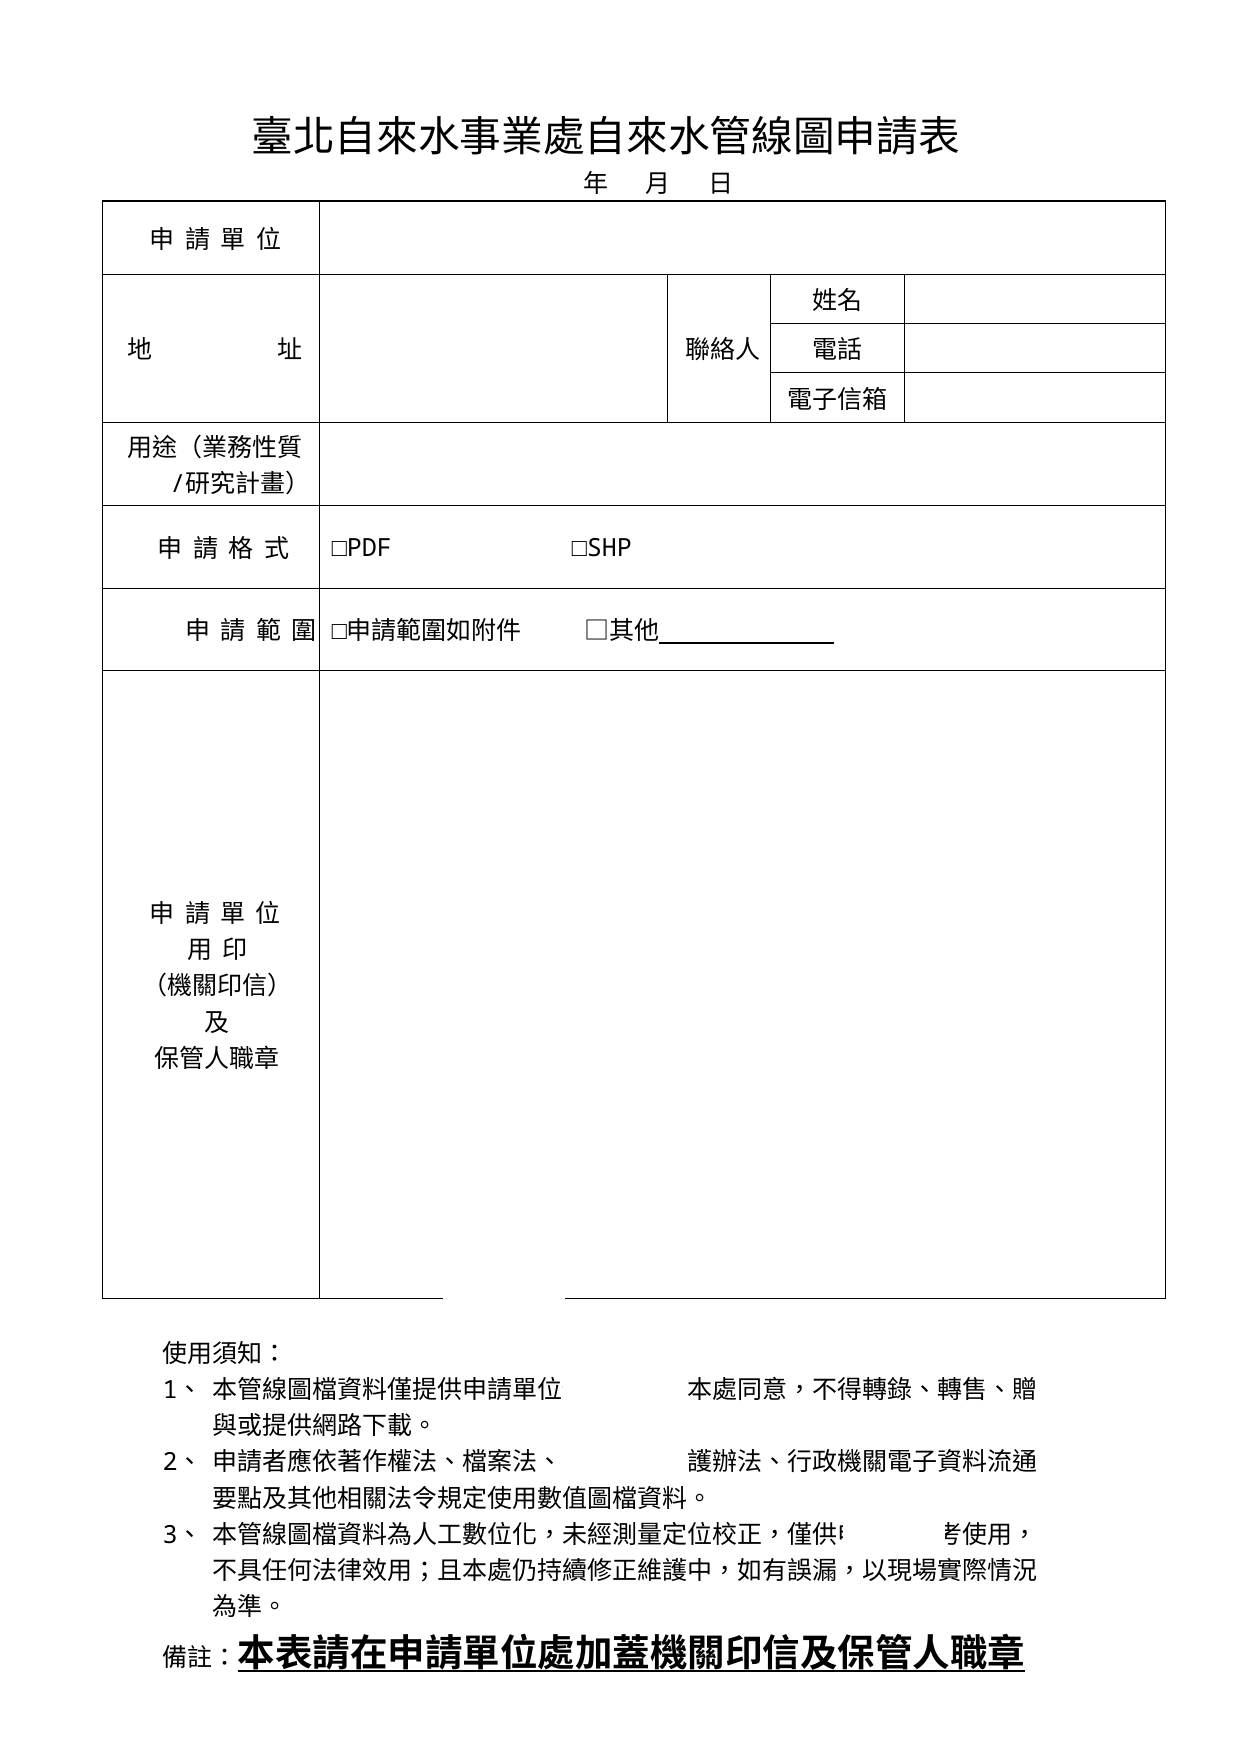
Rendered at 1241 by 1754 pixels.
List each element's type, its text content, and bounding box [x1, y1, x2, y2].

table_cell 申請單位 用印 （機關印信） 及 保管人職章 [103, 671, 319, 1297]
text 使用須知： [103, 1333, 563, 1369]
list 本管線圖檔資料僅提供申請單位使用，非經本處同意，不得轉錄、轉售、贈與或提供網路下載。 [686, 1369, 1046, 1442]
list 本管線圖檔資料僅提供申請單位使用，非經本處同意，不得轉錄、轉售、贈與或提供網路下載。 [162, 1369, 563, 1442]
text 備註：本表請在申請單位處加蓋機關印信及保管人職章 [103, 1623, 1107, 1677]
table_cell [905, 275, 1165, 323]
table_cell [905, 324, 1165, 372]
table_cell 電子信箱 [771, 373, 904, 422]
table_cell 姓名 [771, 275, 904, 323]
table_cell [320, 275, 667, 422]
table_cell [905, 373, 1165, 422]
list 本管線圖檔資料為人工數位化，未經測量定位校正，僅供申請者參考使用，不具任何法律效用；且本處仍持續修正維護中，如有誤漏，以現場實際情況為準。 [162, 1514, 1046, 1623]
table_cell 聯絡人 [668, 275, 770, 422]
table_cell [320, 423, 1165, 505]
table_cell [320, 671, 1165, 1297]
table_header 申請單位 [103, 202, 319, 274]
table_cell 地 址 [103, 275, 319, 422]
table_header [320, 202, 1165, 274]
table_cell □PDF □SHP [320, 506, 1165, 587]
table_cell 申請格式 [103, 506, 319, 587]
text [686, 1333, 1107, 1369]
text 臺北自來水事業處自來水管線圖申請表 [103, 103, 1107, 164]
table_cell 申請範圍 [103, 589, 319, 670]
list 申請者應依著作權法、檔案法、國家機密保護辦法、行政機關電子資料流通要點及其他相關法令規定使用數值圖檔資料。 [162, 1442, 1046, 1514]
table_cell 用途（業務性質 /研究計畫） [103, 423, 319, 505]
table_cell □申請範圍如附件 □其他 [320, 589, 1165, 670]
text 年 月 日 [103, 164, 1107, 200]
table_cell 電話 [771, 324, 904, 372]
